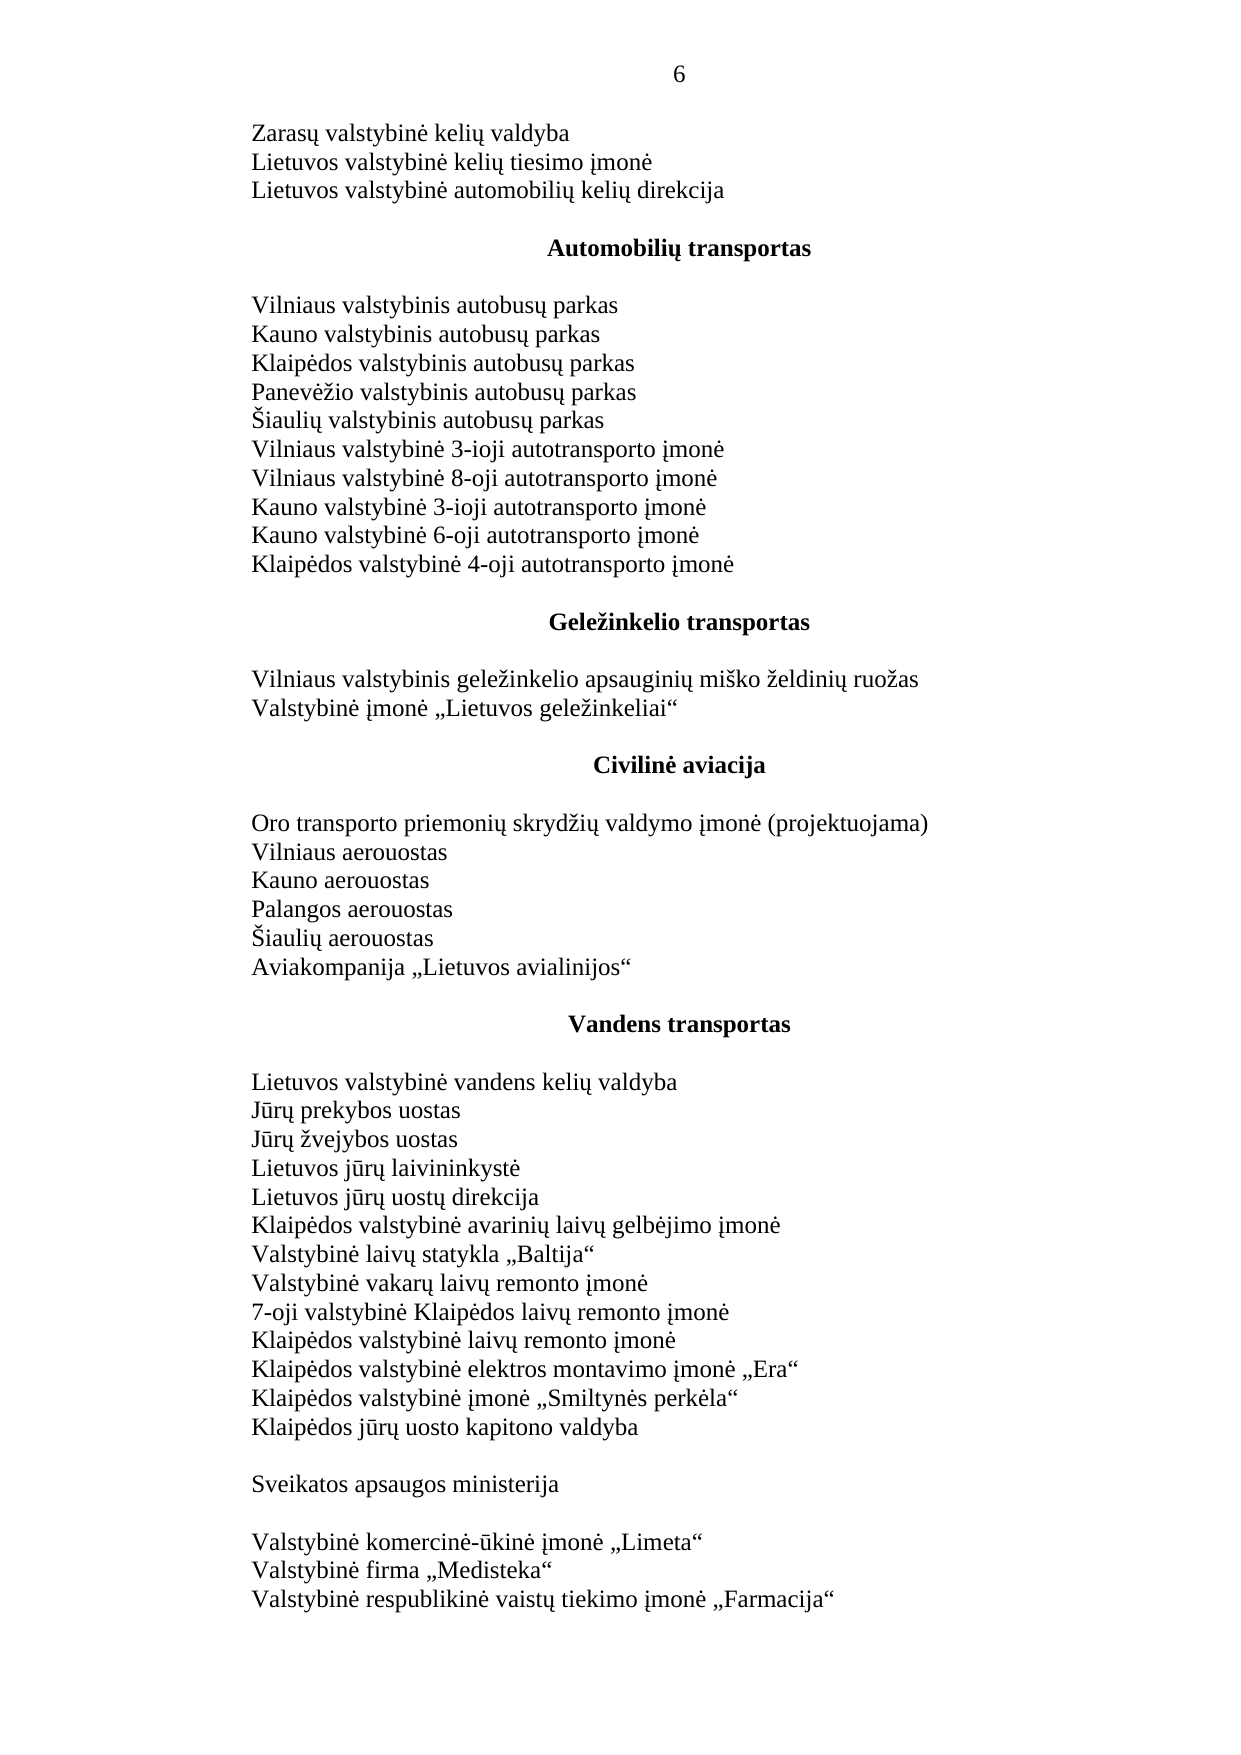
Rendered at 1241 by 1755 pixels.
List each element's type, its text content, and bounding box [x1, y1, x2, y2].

text Kauno valstybinė 3-ioji autotransporto įmonė [177, 492, 1181, 521]
text Klaipėdos jūrų uosto kapitono valdyba [177, 1412, 1181, 1441]
text Vandens transportas [177, 1009, 1181, 1038]
text Valstybinė firma „Medisteka“ [177, 1556, 1181, 1584]
text Oro transporto priemonių skrydžių valdymo įmonė (projektuojama) [177, 808, 1181, 837]
text Aviakompanija „Lietuvos avialinijos“ [177, 952, 1181, 981]
text Jūrų žvejybos uostas [177, 1124, 1181, 1153]
text Sveikatos apsaugos ministerija [177, 1469, 1181, 1498]
text Valstybinė vakarų laivų remonto įmonė [177, 1268, 1181, 1297]
text Klaipėdos valstybinis autobusų parkas [177, 348, 1181, 377]
text Palangos aerouostas [177, 894, 1181, 923]
text Vilniaus valstybinė 8-oji autotransporto įmonė [177, 463, 1181, 492]
text Vilniaus valstybinė 3-ioji autotransporto įmonė [177, 434, 1181, 463]
text Šiaulių valstybinis autobusų parkas [177, 406, 1181, 434]
text Zarasų valstybinė kelių valdyba [177, 118, 1181, 147]
text Lietuvos valstybinė vandens kelių valdyba [177, 1067, 1181, 1096]
text Automobilių transportas [177, 233, 1181, 262]
text Lietuvos valstybinė kelių tiesimo įmonė [177, 147, 1181, 176]
text Kauno aerouostas [177, 866, 1181, 894]
text Klaipėdos valstybinė 4-oji autotransporto įmonė [177, 549, 1181, 578]
text 7-oji valstybinė Klaipėdos laivų remonto įmonė [177, 1297, 1181, 1326]
text Panevėžio valstybinis autobusų parkas [177, 377, 1181, 406]
text Vilniaus aerouostas [177, 837, 1181, 866]
text Klaipėdos valstybinė įmonė „Smiltynės perkėla“ [177, 1383, 1181, 1412]
text Valstybinė komercinė-ūkinė įmonė „Limeta“ [177, 1527, 1181, 1556]
text Vilniaus valstybinis geležinkelio apsauginių miško želdinių ruožas [177, 664, 1181, 693]
text Civilinė aviacija [177, 751, 1181, 779]
text Valstybinė laivų statykla „Baltija“ [177, 1239, 1181, 1268]
text Šiaulių aerouostas [177, 923, 1181, 952]
text Valstybinė respublikinė vaistų tiekimo įmonė „Farmacija“ [177, 1584, 1181, 1613]
text Lietuvos jūrų laivininkystė [177, 1153, 1181, 1182]
text Valstybinė įmonė „Lietuvos geležinkeliai“ [177, 693, 1181, 722]
text Geležinkelio transportas [177, 607, 1181, 636]
text Lietuvos valstybinė automobilių kelių direkcija [177, 176, 1181, 204]
text Kauno valstybinis autobusų parkas [177, 319, 1181, 348]
text Lietuvos jūrų uostų direkcija [177, 1182, 1181, 1211]
text Jūrų prekybos uostas [177, 1096, 1181, 1124]
text Vilniaus valstybinis autobusų parkas [177, 291, 1181, 319]
text Klaipėdos valstybinė elektros montavimo įmonė „Era“ [177, 1354, 1181, 1383]
text Klaipėdos valstybinė laivų remonto įmonė [177, 1326, 1181, 1354]
text Klaipėdos valstybinė avarinių laivų gelbėjimo įmonė [177, 1211, 1181, 1239]
text Kauno valstybinė 6-oji autotransporto įmonė [177, 521, 1181, 549]
